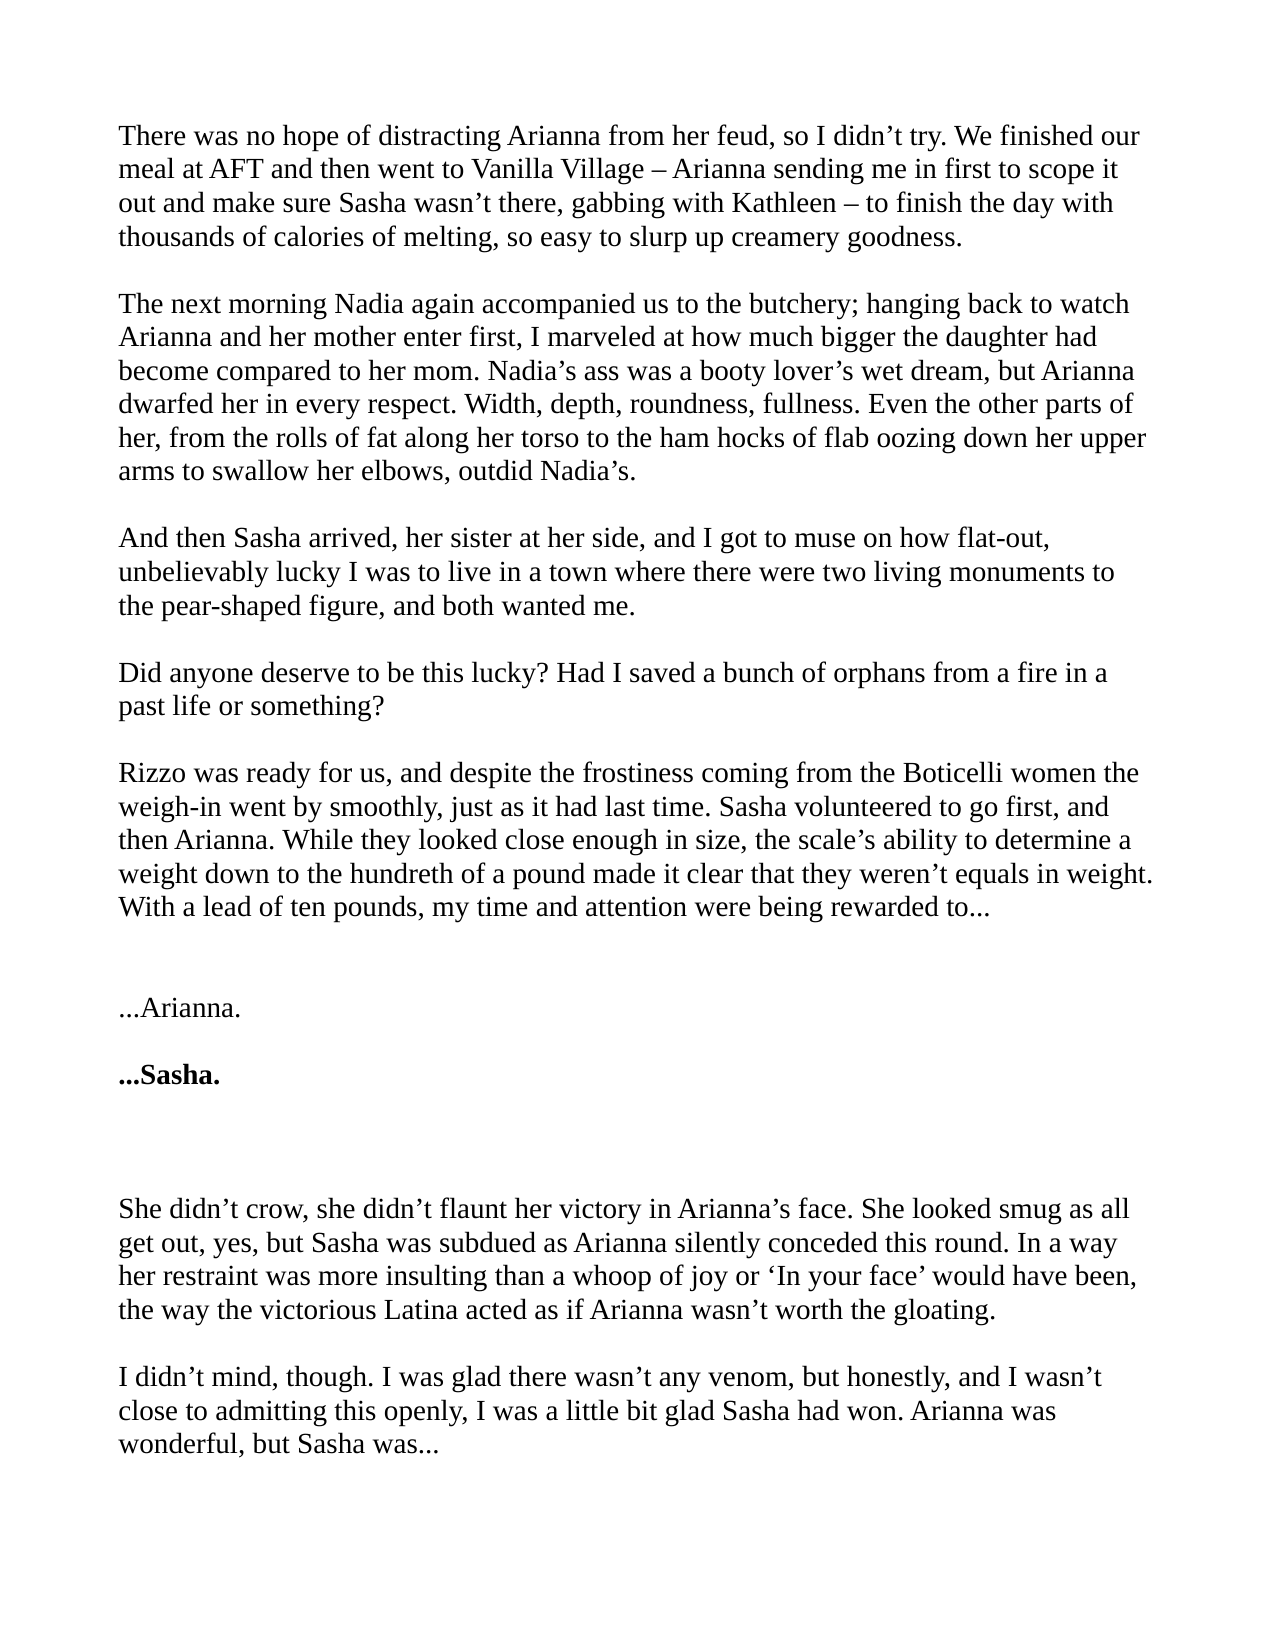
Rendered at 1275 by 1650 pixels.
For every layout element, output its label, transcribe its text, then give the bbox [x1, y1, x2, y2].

text Rizzo was ready for us, and despite the frostiness coming from the Boticelli women the weigh-in went by smoothly, just as it had last time. Sasha volunteered to go first, and then Arianna. While they looked close enough in size, the scale’s ability to determine a weight down to the hundreth of a pound made it clear that they weren’t equals in weight. With a lead of ten pounds, my time and attention were being rewarded to... [118, 755, 1157, 923]
text And then Sasha arrived, her sister at her side, and I got to muse on how flat-out, unbelievably lucky I was to live in a town where there were two living monuments to the pear-shaped figure, and both wanted me. [118, 521, 1157, 621]
text There was no hope of distracting Arianna from her feud, so I didn’t try. We finished our meal at AFT and then went to Vanilla Village – Arianna sending me in first to scope it out and make sure Sasha wasn’t there, gabbing with Kathleen – to finish the day with thousands of calories of melting, so easy to slurp up creamery goodness. [118, 118, 1157, 252]
text ...Arianna. [118, 990, 1157, 1024]
text ...Sasha. [118, 1057, 1157, 1091]
text The next morning Nadia again accompanied us to the butchery; hanging back to watch Arianna and her mother enter first, I marveled at how much bigger the daughter had become compared to her mom. Nadia’s ass was a booty lover’s wet dream, but Arianna dwarfed her in every respect. Width, depth, roundness, fullness. Even the other parts of her, from the rolls of fat along her torso to the ham hocks of flab oozing down her upper arms to swallow her elbows, outdid Nadia’s. [118, 286, 1157, 487]
text I didn’t mind, though. I was glad there wasn’t any venom, but honestly, and I wasn’t close to admitting this openly, I was a little bit glad Sasha had won. Arianna was wonderful, but Sasha was... [118, 1359, 1157, 1460]
text Did anyone deserve to be this lucky? Had I saved a bunch of orphans from a fire in a past life or something? [118, 655, 1157, 722]
text She didn’t crow, she didn’t flaunt her victory in Arianna’s face. She looked smug as all get out, yes, but Sasha was subdued as Arianna silently conceded this round. In a way her restraint was more insulting than a whoop of joy or ‘In your face’ would have been, the way the victorious Latina acted as if Arianna wasn’t worth the gloating. [118, 1191, 1157, 1326]
